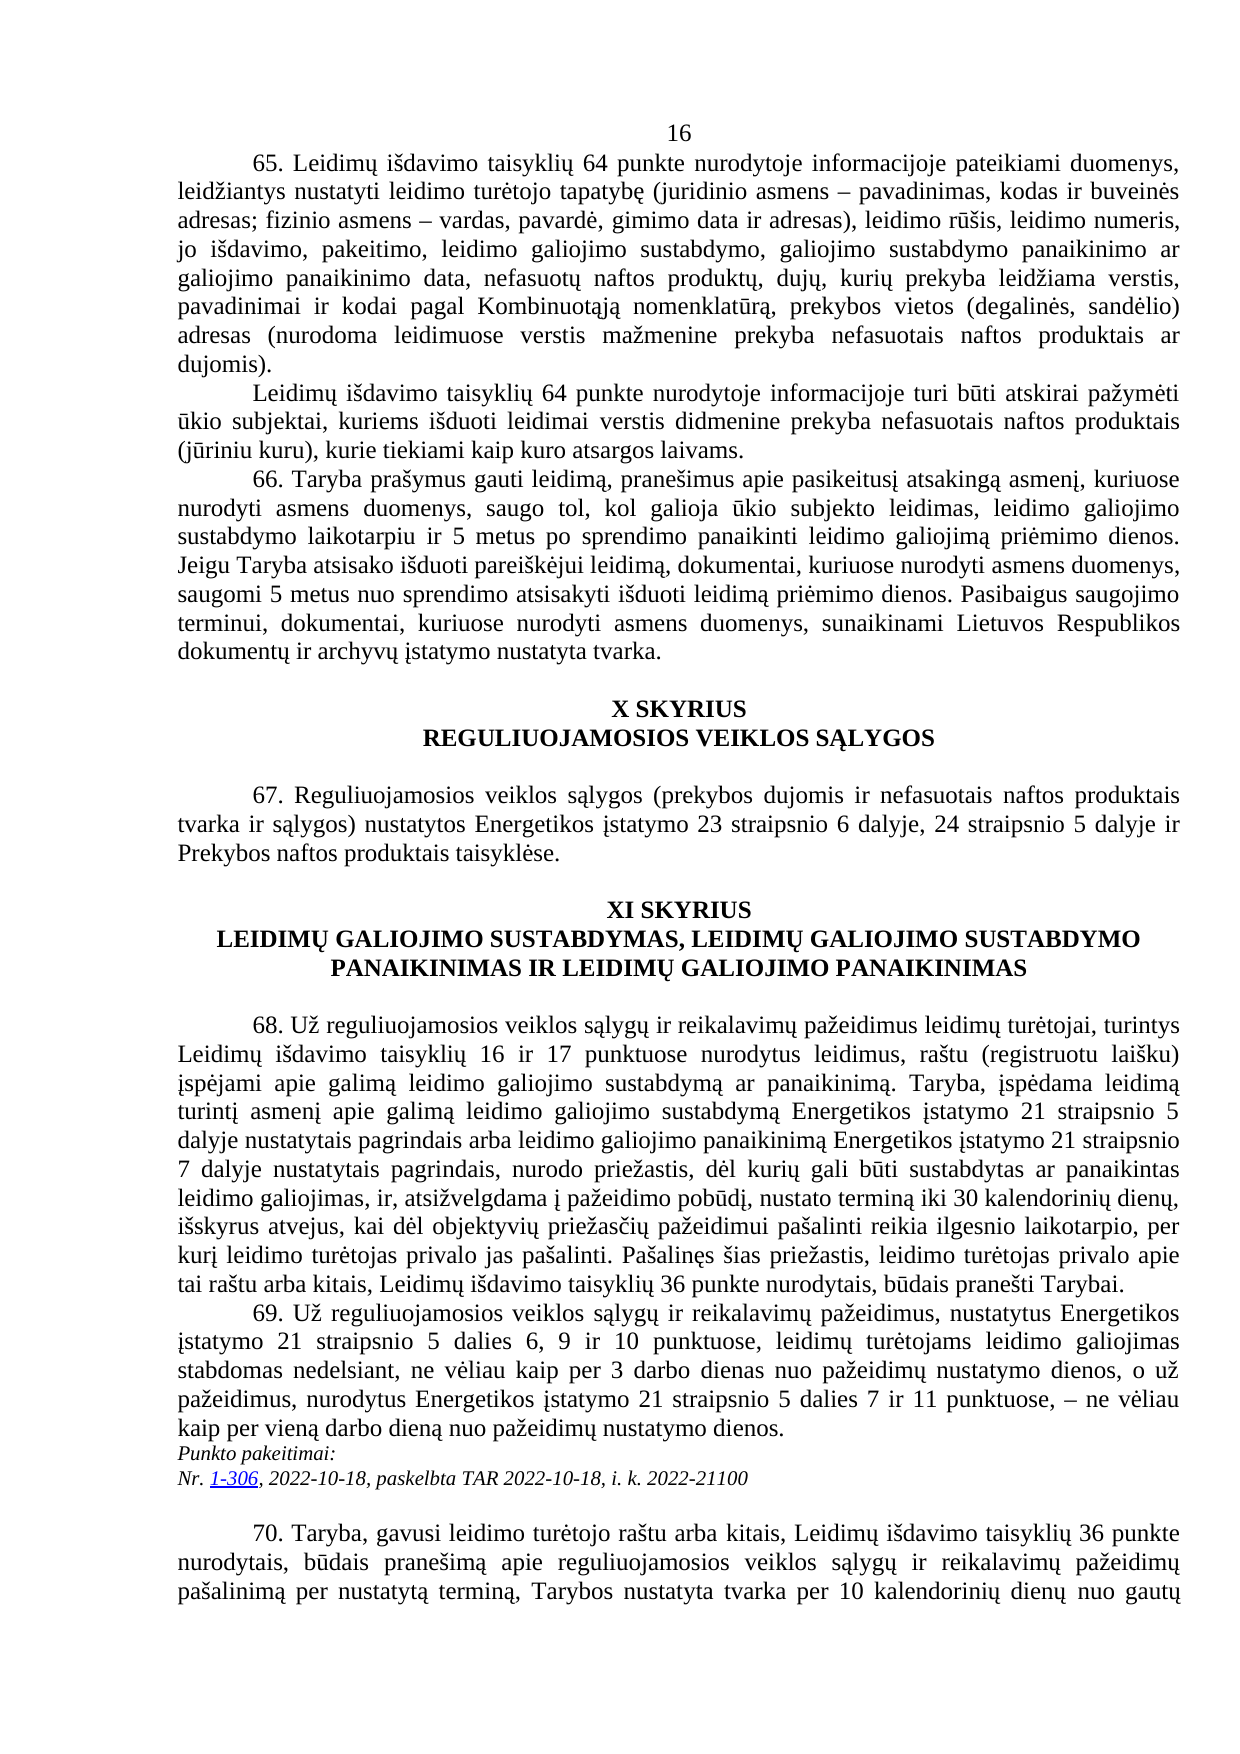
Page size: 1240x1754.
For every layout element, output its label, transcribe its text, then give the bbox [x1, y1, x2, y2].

text X SKYRIUS [177, 694, 1181, 723]
text 65. Leidimų išdavimo taisyklių 64 punkte nurodytoje informacijoje pateikiami duomenys, leidžiantys nustatyti leidimo turėtojo tapatybę (juridinio asmens – pavadinimas, kodas ir buveinės adresas; fizinio asmens – vardas, pavardė, gimimo data ir adresas), leidimo rūšis, leidimo numeris, jo išdavimo, pakeitimo, leidimo galiojimo sustabdymo, galiojimo sustabdymo panaikinimo ar galiojimo panaikinimo data, nefasuotų naftos produktų, dujų, kurių prekyba leidžiama verstis, pavadinimai ir kodai pagal Kombinuotąją nomenklatūrą, prekybos vietos (degalinės, sandėlio) adresas (nurodoma leidimuose verstis mažmenine prekyba nefasuotais naftos produktais ar dujomis). [177, 148, 1181, 378]
text 67. Reguliuojamosios veiklos sąlygos (prekybos dujomis ir nefasuotais naftos produktais tvarka ir sąlygos) nustatytos Energetikos įstatymo 23 straipsnio 6 dalyje, 24 straipsnio 5 dalyje ir Prekybos naftos produktais taisyklėse. [177, 780, 1181, 866]
text Leidimų išdavimo taisyklių 64 punkte nurodytoje informacijoje turi būti atskirai pažymėti ūkio subjektai, kuriems išduoti leidimai verstis didmenine prekyba nefasuotais naftos produktais (jūriniu kuru), kurie tiekiami kaip kuro atsargos laivams. [177, 378, 1181, 464]
text Punkto pakeitimai: [177, 1441, 1181, 1465]
text REGULIUOJAMOSIOS VEIKLOS SĄLYGOS [177, 723, 1181, 751]
text LEIDIMŲ GALIOJIMO SUSTABDYMAS, LEIDIMŲ GALIOJIMO SUSTABDYMO PANAIKINIMAS IR LEIDIMŲ GALIOJIMO PANAIKINIMAS [177, 924, 1181, 981]
text XI SKYRIUS [177, 895, 1181, 924]
text 66. Taryba prašymus gauti leidimą, pranešimus apie pasikeitusį atsakingą asmenį, kuriuose nurodyti asmens duomenys, saugo tol, kol galioja ūkio subjekto leidimas, leidimo galiojimo sustabdymo laikotarpiu ir 5 metus po sprendimo panaikinti leidimo galiojimą priėmimo dienos. Jeigu Taryba atsisako išduoti pareiškėjui leidimą, dokumentai, kuriuose nurodyti asmens duomenys, saugomi 5 metus nuo sprendimo atsisakyti išduoti leidimą priėmimo dienos. Pasibaigus saugojimo terminui, dokumentai, kuriuose nurodyti asmens duomenys, sunaikinami Lietuvos Respublikos dokumentų ir archyvų įstatymo nustatyta tvarka. [177, 464, 1181, 665]
text Nr. 1-306, 2022-10-18, paskelbta TAR 2022-10-18, i. k. 2022-21100 [177, 1465, 1181, 1489]
text 69. Už reguliuojamosios veiklos sąlygų ir reikalavimų pažeidimus, nustatytus Energetikos įstatymo 21 straipsnio 5 dalies 6, 9 ir 10 punktuose, leidimų turėtojams leidimo galiojimas stabdomas nedelsiant, ne vėliau kaip per 3 darbo dienas nuo pažeidimų nustatymo dienos, o už pažeidimus, nurodytus Energetikos įstatymo 21 straipsnio 5 dalies 7 ir 11 punktuose, – ne vėliau kaip per vieną darbo dieną nuo pažeidimų nustatymo dienos. [177, 1298, 1181, 1441]
text 70. Taryba, gavusi leidimo turėtojo raštu arba kitais, Leidimų išdavimo taisyklių 36 punkte nurodytais, būdais pranešimą apie reguliuojamosios veiklos sąlygų ir reikalavimų pažeidimų pašalinimą per nustatytą terminą, Tarybos nustatyta tvarka per 10 kalendorinių dienų nuo gautų [177, 1518, 1181, 1604]
text 68. Už reguliuojamosios veiklos sąlygų ir reikalavimų pažeidimus leidimų turėtojai, turintys Leidimų išdavimo taisyklių 16 ir 17 punktuose nurodytus leidimus, raštu (registruotu laišku) įspėjami apie galimą leidimo galiojimo sustabdymą ar panaikinimą. Taryba, įspėdama leidimą turintį asmenį apie galimą leidimo galiojimo sustabdymą Energetikos įstatymo 21 straipsnio 5 dalyje nustatytais pagrindais arba leidimo galiojimo panaikinimą Energetikos įstatymo 21 straipsnio 7 dalyje nustatytais pagrindais, nurodo priežastis, dėl kurių gali būti sustabdytas ar panaikintas leidimo galiojimas, ir, atsižvelgdama į pažeidimo pobūdį, nustato terminą iki 30 kalendorinių dienų, išskyrus atvejus, kai dėl objektyvių priežasčių pažeidimui pašalinti reikia ilgesnio laikotarpio, per kurį leidimo turėtojas privalo jas pašalinti. Pašalinęs šias priežastis, leidimo turėtojas privalo apie tai raštu arba kitais, Leidimų išdavimo taisyklių 36 punkte nurodytais, būdais pranešti Tarybai. [177, 1010, 1181, 1298]
